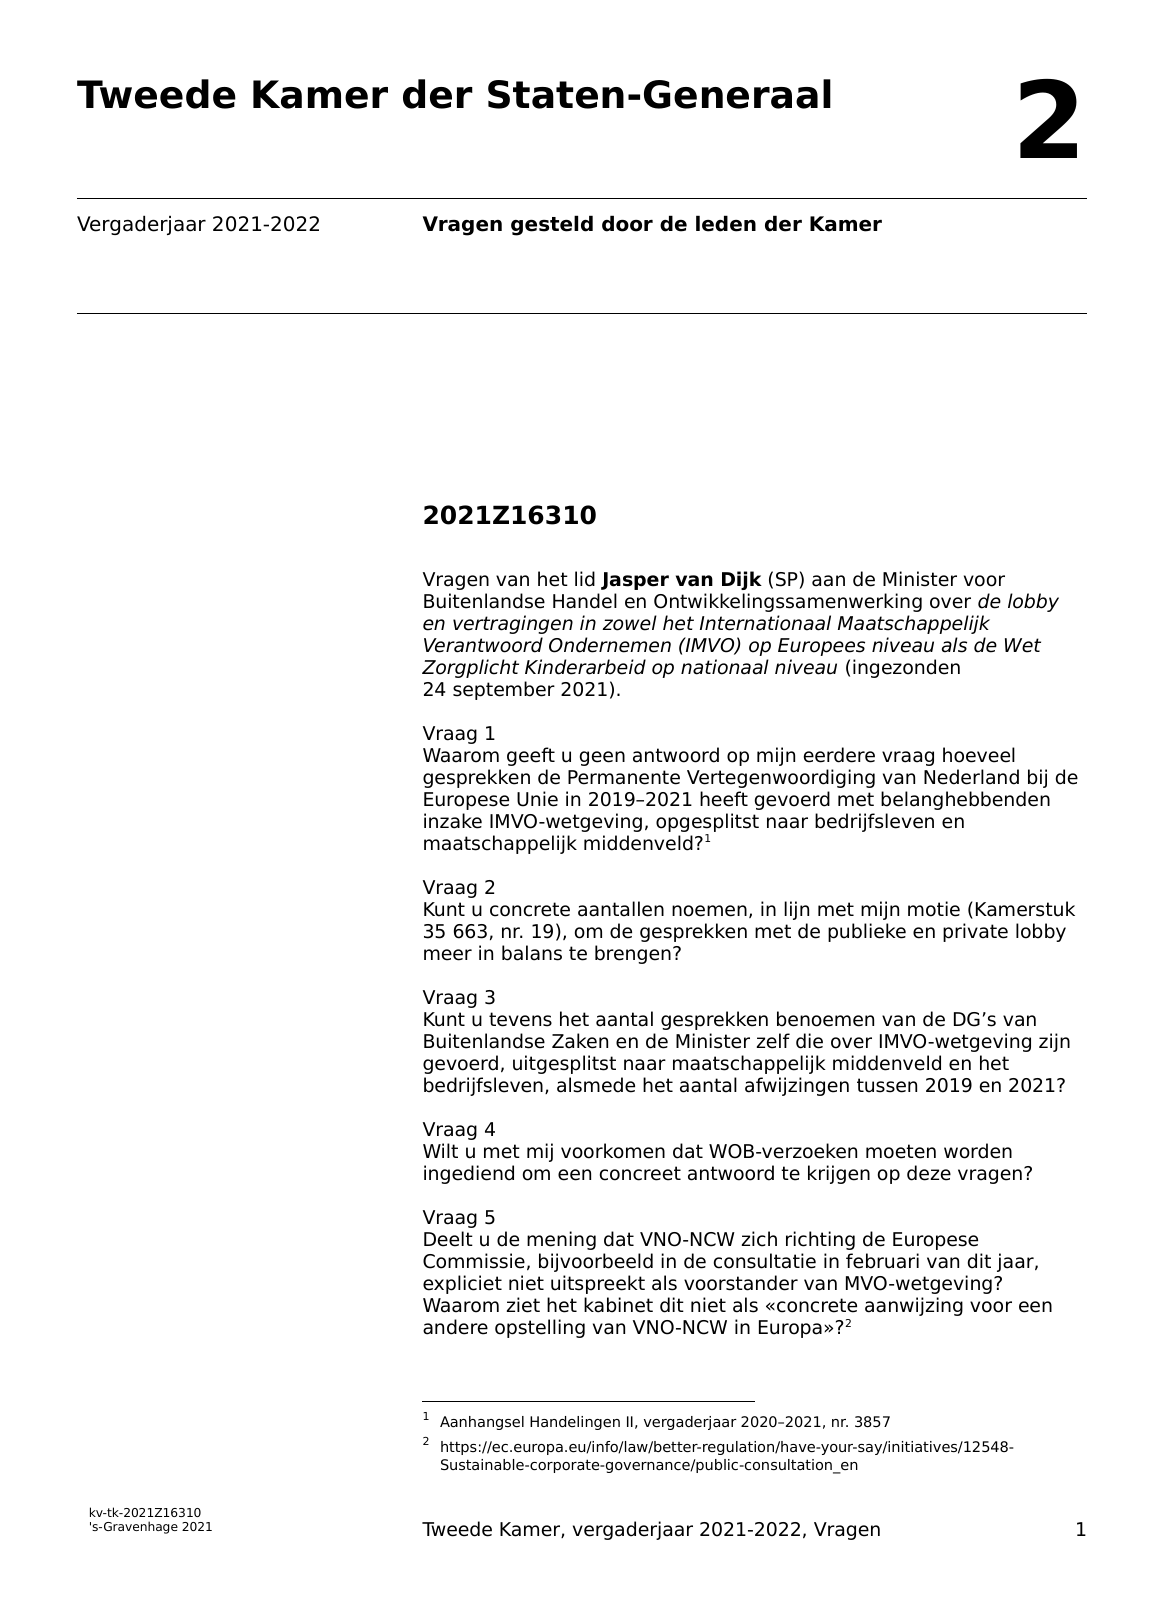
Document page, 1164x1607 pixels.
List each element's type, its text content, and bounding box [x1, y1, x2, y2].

text Vraag 1 [422, 723, 1087, 745]
text Kunt u concrete aantallen noemen, in lijn met mijn motie (Kamerstuk 35 663, nr. 19), om de gesprekken met de publieke en private lobby meer in balans te brengen? [422, 899, 1087, 965]
text Vraag 2 [422, 877, 1087, 899]
text Vraag 4 [422, 1119, 1087, 1141]
text Vraag 5 [422, 1207, 1087, 1229]
text kv-tk-2021Z16310 [88, 1506, 323, 1520]
text Wilt u met mij voorkomen dat WOB-verzoeken moeten worden ingediend om een concreet antwoord te krijgen op deze vragen? [422, 1141, 1087, 1185]
text Aanhangsel Handelingen II, vergaderjaar 2020–2021, nr. 3857 [422, 1410, 1087, 1432]
table_header Tweede Kamer der Staten-Generaal [77, 59, 886, 198]
text Kunt u tevens het aantal gesprekken benoemen van de DG’s van Buitenlandse Zaken en de Minister zelf die over IMVO-wetgeving zijn gevoerd, uitgesplitst naar maatschappelijk middenveld en het bedrijfsleven, alsmede het aantal afwijzingen tussen 2019 en 2021? [422, 1009, 1087, 1097]
text Deelt u de mening dat VNO-NCW zich richting de Europese Commissie, bijvoorbeeld in de consultatie in februari van dit jaar, expliciet niet uitspreekt als voorstander van MVO-wetgeving? Waarom ziet het kabinet dit niet als «concrete aanwijzing voor een andere opstelling van VNO-NCW in Europa»? [422, 1229, 1087, 1339]
table_cell Vragen gesteld door de leden der Kamer [422, 199, 1087, 313]
table_cell Vergaderjaar 2021-2022 [77, 199, 422, 313]
text Vragen van het lid Jasper van Dijk (SP) aan de Minister voor Buitenlandse Handel en Ontwikkelingssamenwerking over de lobby en vertragingen in zowel het Internationaal Maatschappelijk Verantwoord Ondernemen (IMVO) op Europees niveau als de Wet Zorgplicht Kinderarbeid op nationaal niveau (ingezonden 24 september 2021). [422, 569, 1087, 701]
text Vraag 3 [422, 987, 1087, 1009]
text https://ec.europa.eu/info/law/better-regulation/have-your-say/initiatives/12548-Sustainable-corporate-governance/public-consultation_en [422, 1435, 1087, 1474]
text Waarom geeft u geen antwoord op mijn eerdere vraag hoeveel gesprekken de Permanente Vertegenwoordiging van Nederland bij de Europese Unie in 2019–2021 heeft gevoerd met belanghebbenden inzake IMVO-wetgeving, opgesplitst naar bedrijfsleven en maatschappelijk middenveld? [422, 745, 1087, 855]
table_header 2 [886, 59, 1087, 198]
text 's-Gravenhage 2021 [88, 1520, 323, 1534]
text 2021Z16310 [422, 501, 1087, 531]
